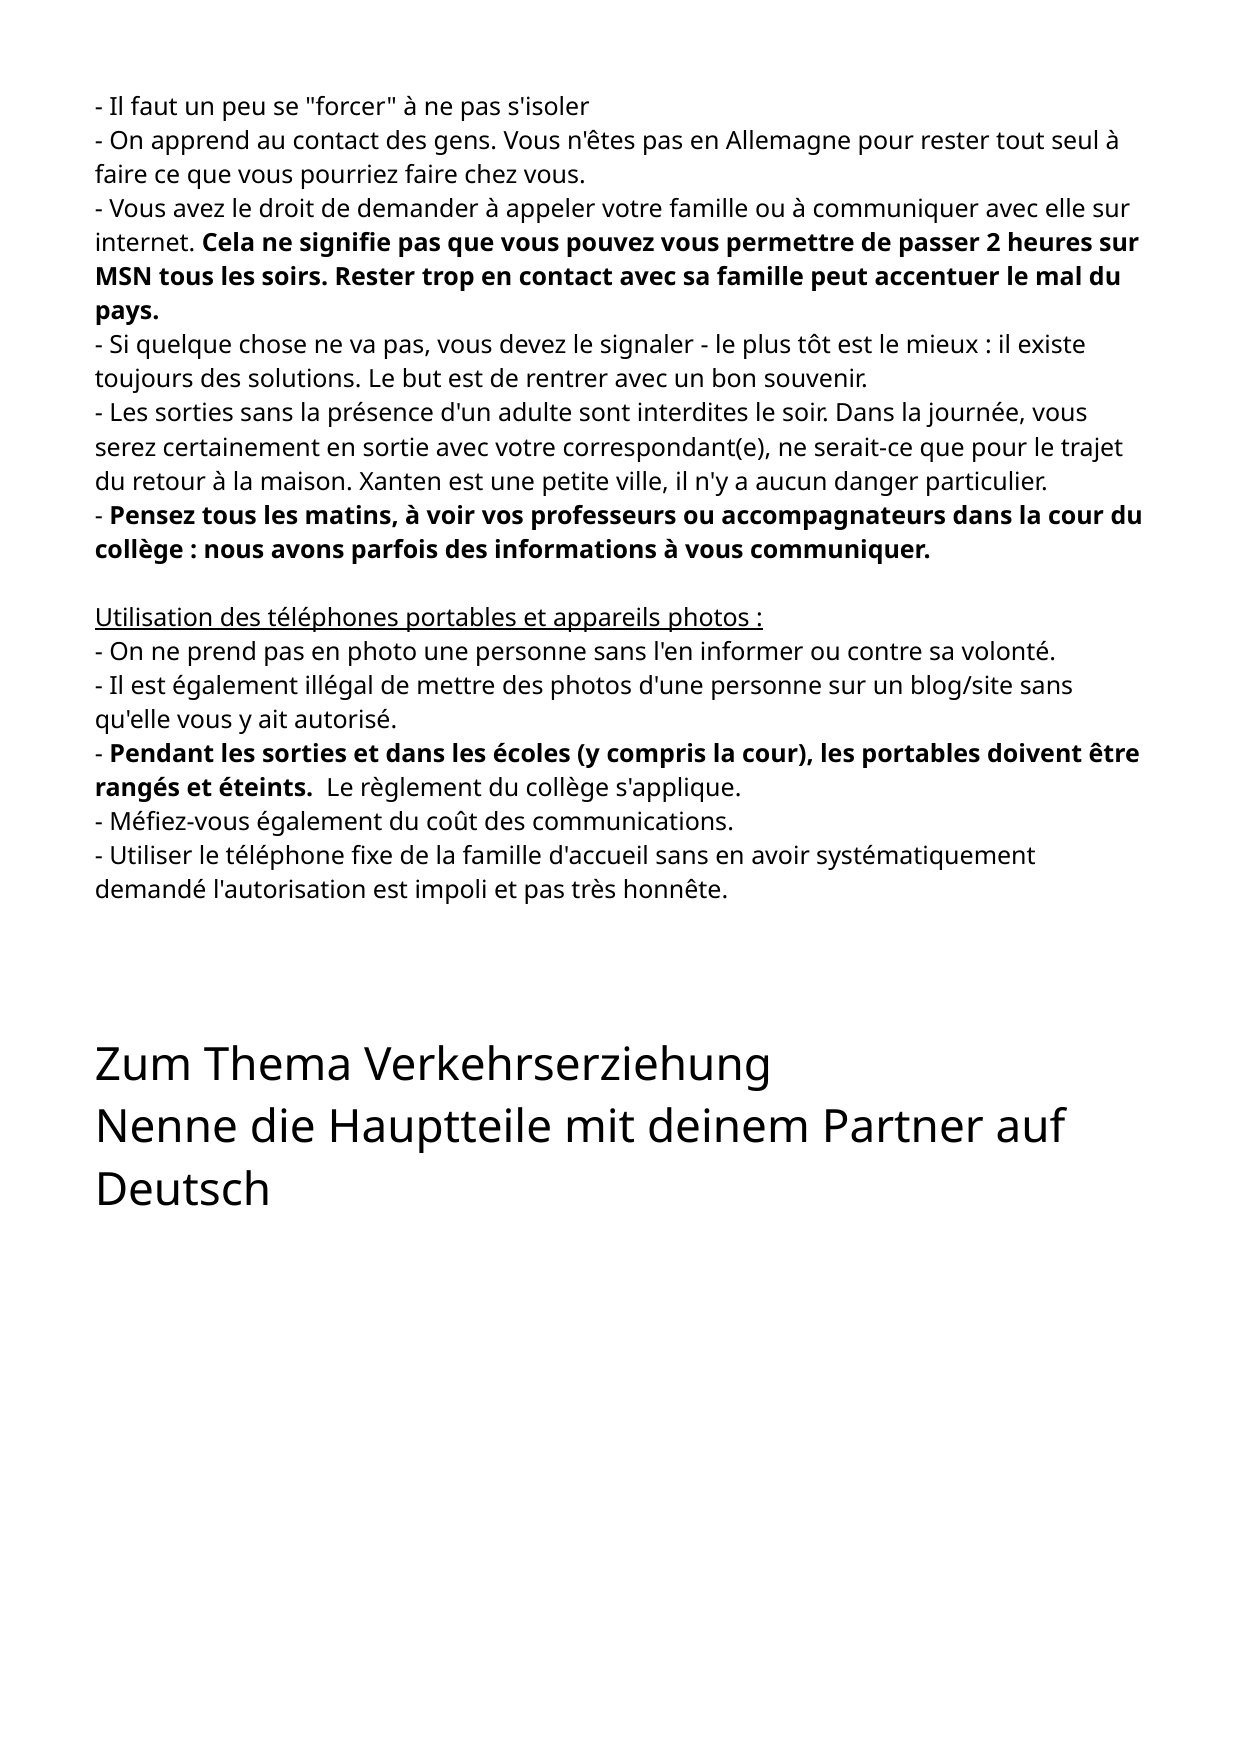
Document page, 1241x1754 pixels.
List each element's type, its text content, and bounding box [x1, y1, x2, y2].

text Zum Thema Verkehrserziehung [94, 1031, 1146, 1094]
text - Vous avez le droit de demander à appeler votre famille ou à communiquer avec elle sur internet. Cela ne signifie pas que vous pouvez vous permettre de passer 2 heures sur MSN tous les soirs. Rester trop en contact avec sa famille peut accentuer le mal du pays. - Si quelque chose ne va pas, vous devez le signaler - le plus tôt est le mieux : il existe toujours des solutions. Le but est de rentrer avec un bon souvenir. - Les sorties sans la présence d'un adulte sont interdites le soir. Dans la journée, vous serez certainement en sortie avec votre correspondant(e), ne serait-ce que pour le trajet du retour à la maison. Xanten est une petite ville, il n'y a aucun danger particulier. [94, 191, 1146, 497]
text - Utiliser le téléphone fixe de la famille d'accueil sans en avoir systématiquement demandé l'autorisation est impoli et pas très honnête. [94, 838, 1146, 906]
text - Pendant les sorties et dans les écoles (y compris la cour), les portables doivent être rangés et éteints. Le règlement du collège s'applique. [94, 736, 1146, 804]
text - Méfiez-vous également du coût des communications. [94, 804, 1146, 838]
text - On apprend au contact des gens. Vous n'êtes pas en Allemagne pour rester tout seul à faire ce que vous pourriez faire chez vous. [94, 123, 1146, 191]
text - Pensez tous les matins, à voir vos professeurs ou accompagnateurs dans la cour du collège : nous avons parfois des informations à vous communiquer. Utilisation des téléphones portables et appareils photos : [94, 497, 1146, 633]
text - Il faut un peu se "forcer" à ne pas s'isoler [94, 88, 1146, 123]
text Nenne die Hauptteile mit deinem Partner auf Deutsch [94, 1094, 1146, 1218]
text - Il est également illégal de mettre des photos d'une personne sur un blog/site sans qu'elle vous y ait autorisé. [94, 668, 1146, 736]
text - On ne prend pas en photo une personne sans l'en informer ou contre sa volonté. [94, 633, 1146, 668]
